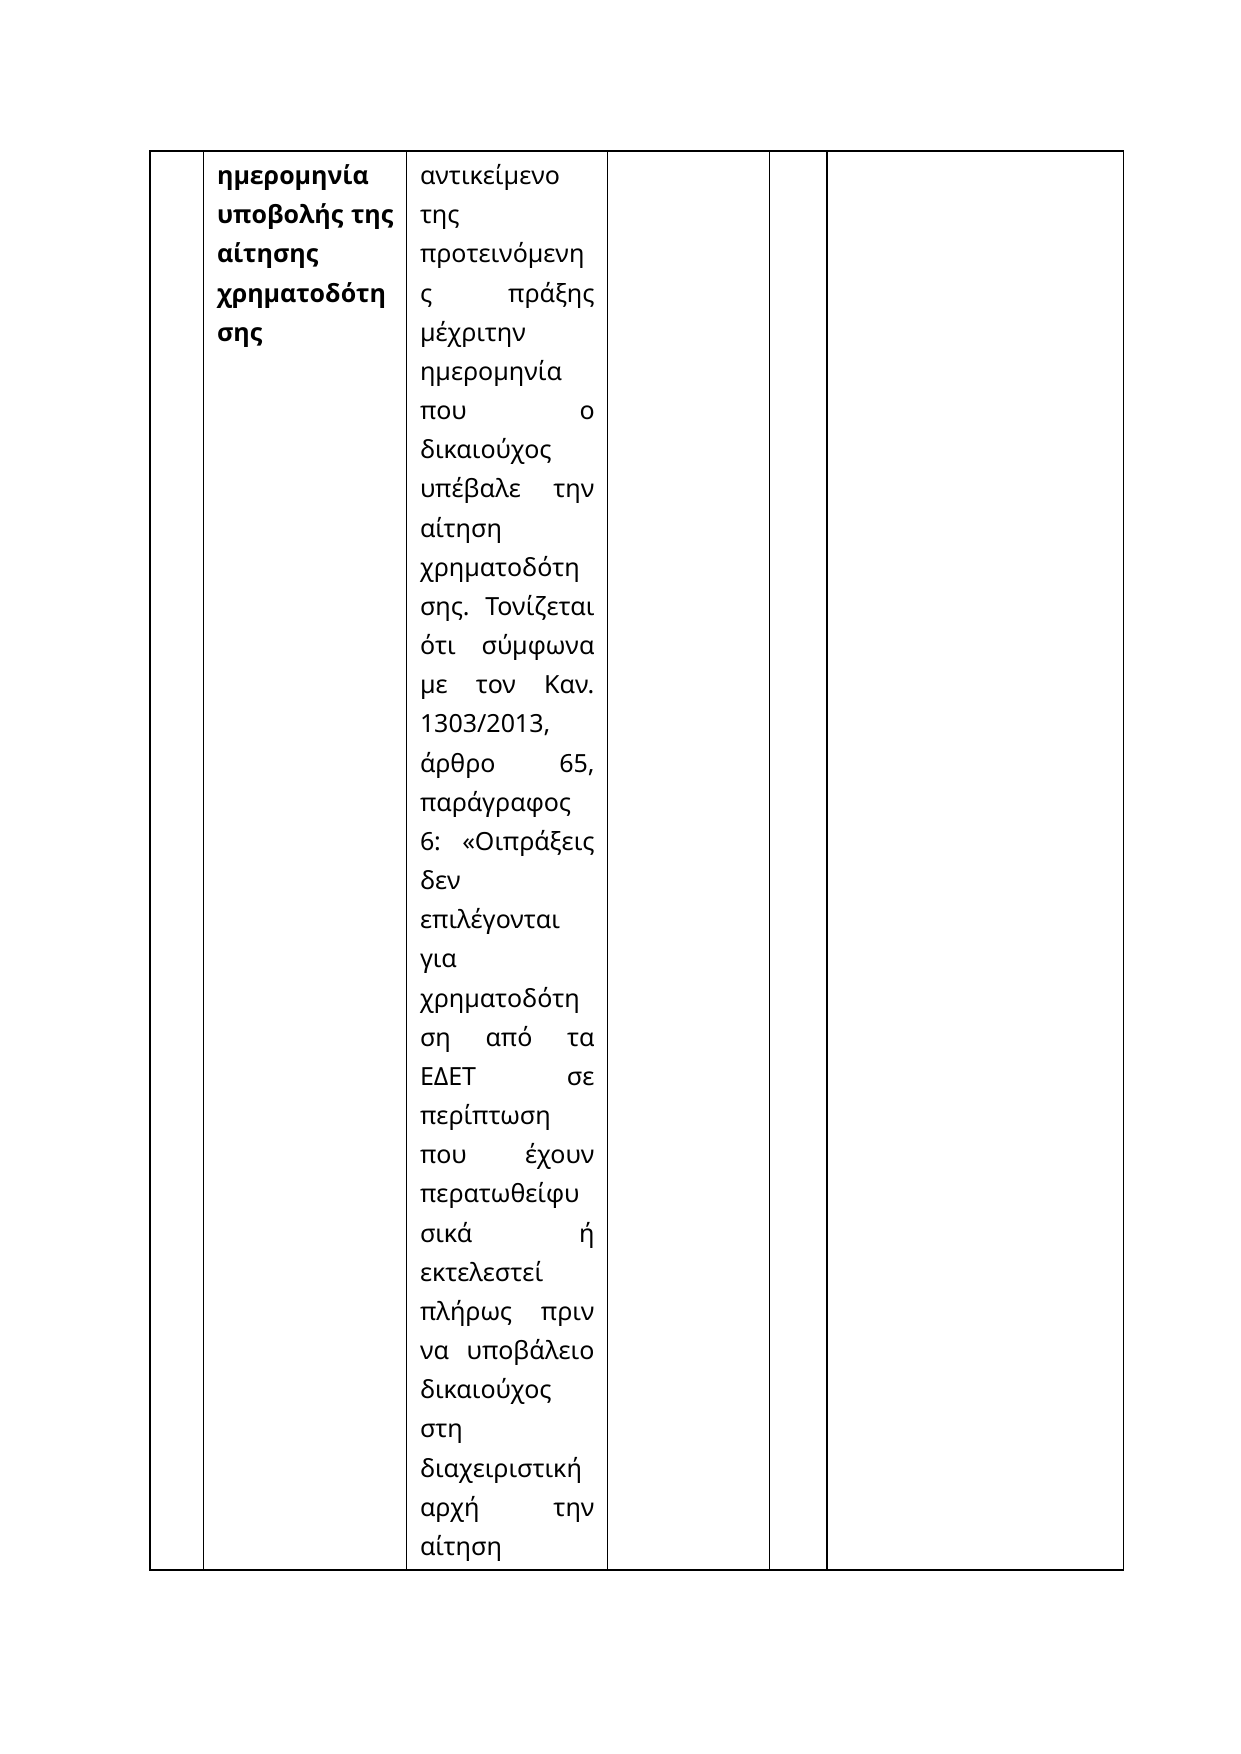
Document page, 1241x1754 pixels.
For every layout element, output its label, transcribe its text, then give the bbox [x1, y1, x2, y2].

table_cell ημερομηνία υποβολής της αίτησης χρηματοδότησης [204, 152, 406, 1569]
table_cell αντικείμενο της προτεινόμενης πράξης μέχριτην ημερομηνία που ο δικαιούχος υπέβαλε την αίτηση χρηματοδότησης. Τονίζεται ότι σύμφωνα με τον Καν. 1303/2013, άρθρο 65, παράγραφος 6: «Οιπράξεις δεν επιλέγονται για χρηματοδότηση από τα ΕΔΕΤ σε περίπτωση που έχουν περατωθείφυσικά ή εκτελεστεί πλήρως πριν να υποβάλειο δικαιούχος στη διαχειριστική αρχή την αίτηση [407, 152, 607, 1569]
table_cell [151, 152, 203, 1569]
table_cell [828, 152, 1123, 1569]
table_cell [770, 152, 826, 1569]
table_cell [608, 152, 769, 1569]
